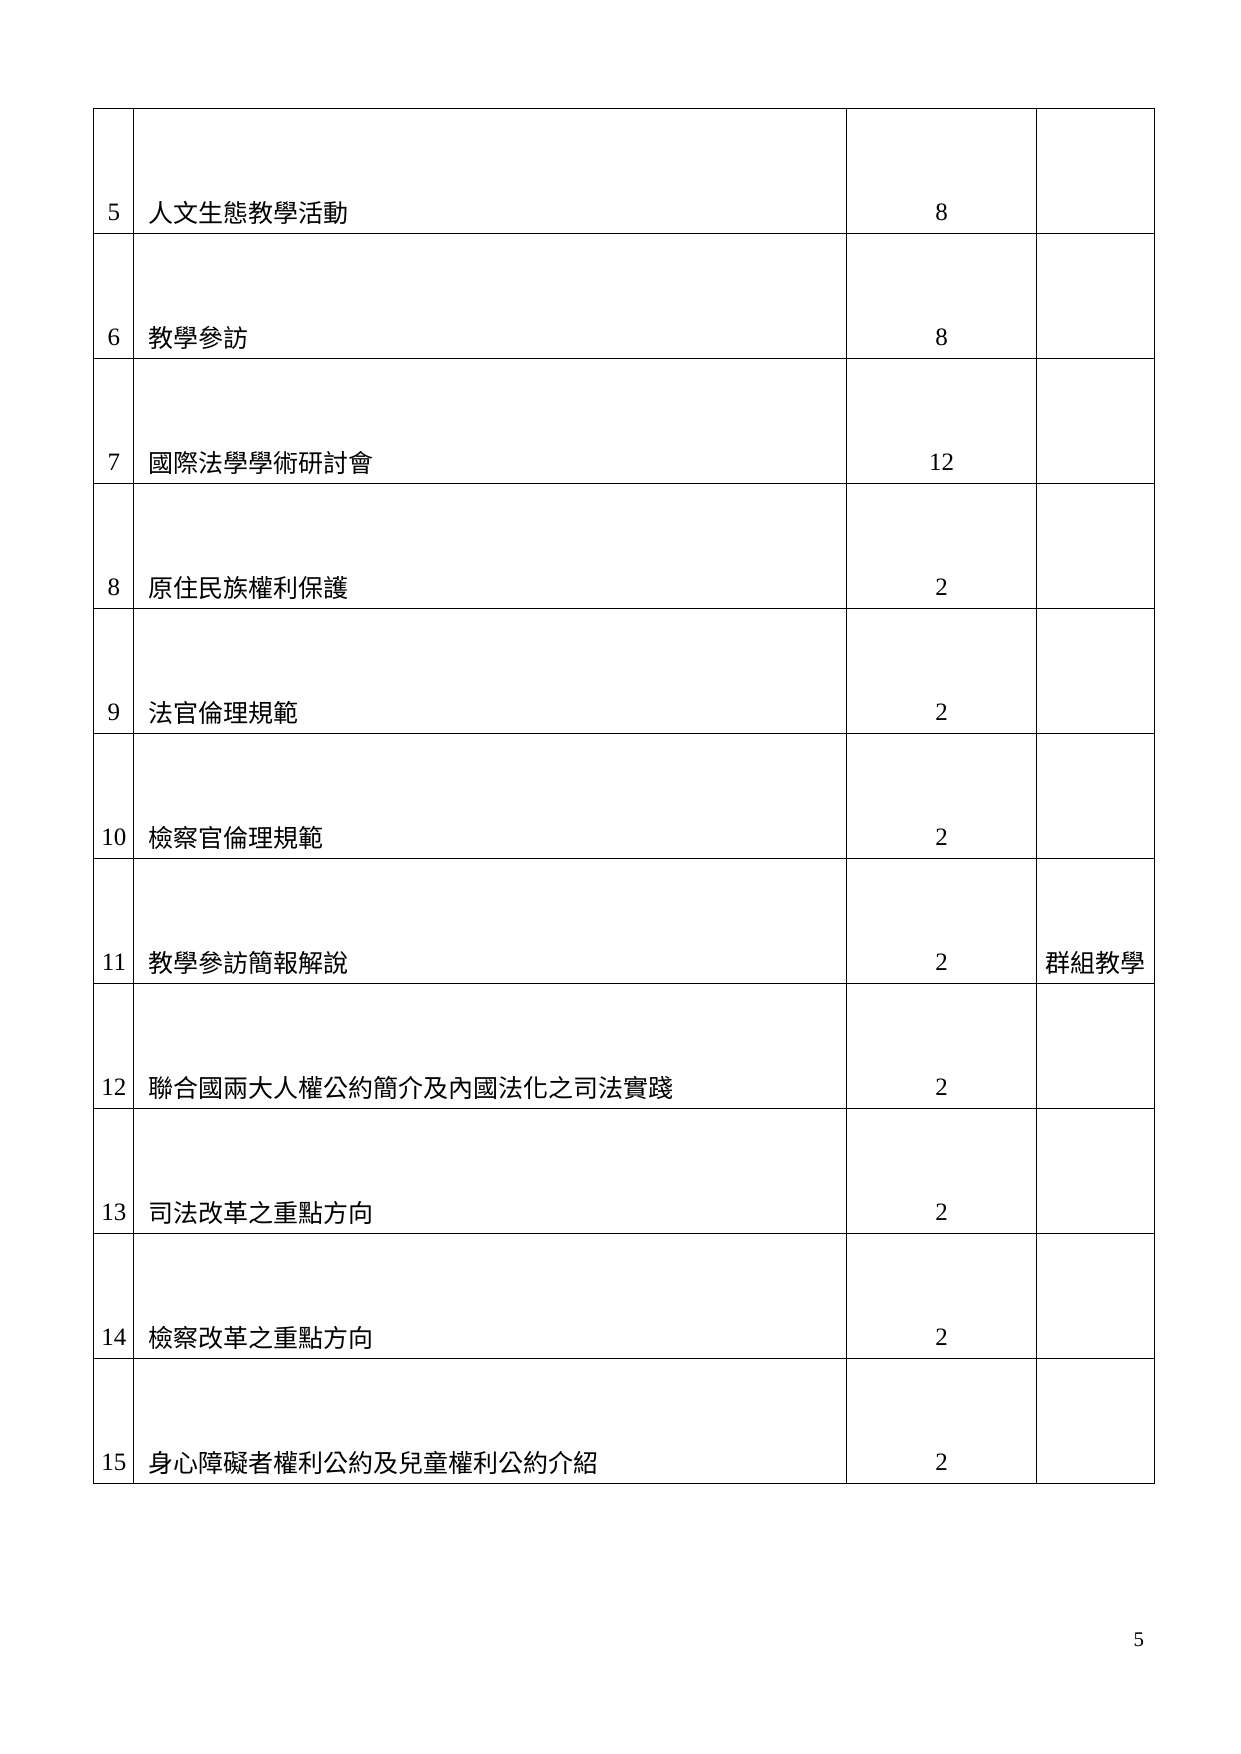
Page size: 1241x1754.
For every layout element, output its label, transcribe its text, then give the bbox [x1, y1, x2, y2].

table_cell 2 [847, 609, 1036, 733]
table_cell 9 [94, 609, 133, 733]
table_cell 12 [94, 984, 133, 1108]
table_cell 6 [94, 234, 133, 358]
table_cell 8 [94, 484, 133, 608]
table_cell 2 [847, 984, 1036, 1108]
table_cell [1037, 734, 1154, 858]
table_cell [1037, 1109, 1154, 1233]
table_cell 13 [94, 1109, 133, 1233]
table_cell [1037, 109, 1154, 233]
table_cell 2 [847, 859, 1036, 983]
table_cell [847, 1484, 1036, 1608]
table_cell 法官倫理規範 [134, 609, 846, 733]
table_cell [1036, 1484, 1154, 1608]
table_cell 12 [847, 359, 1036, 483]
table_cell [1037, 984, 1154, 1108]
table_cell 教學參訪 [134, 234, 846, 358]
table_cell 司法改革之重點方向 [134, 1109, 846, 1233]
table_cell 8 [847, 234, 1036, 358]
table_cell [94, 1484, 133, 1608]
table_cell 10 [94, 734, 133, 858]
table_cell 11 [94, 859, 133, 983]
table_cell 原住民族權利保護 [134, 484, 846, 608]
table_cell 群組教學 [1037, 859, 1154, 983]
table_cell 15 [94, 1359, 133, 1483]
table_cell 人文生態教學活動 [134, 109, 846, 233]
table_cell 2 [847, 1234, 1036, 1358]
table_cell [1037, 234, 1154, 358]
table_cell 8 [847, 109, 1036, 233]
table_cell [1037, 484, 1154, 608]
table_cell 2 [847, 1109, 1036, 1233]
table_cell 2 [847, 1359, 1036, 1483]
table_cell [1037, 359, 1154, 483]
table_cell 檢察改革之重點方向 [134, 1234, 846, 1358]
table_cell [1037, 1234, 1154, 1358]
table_cell [1037, 609, 1154, 733]
table_cell [1037, 1359, 1154, 1483]
table_cell [133, 1484, 847, 1608]
table_cell 國際法學學術研討會 [134, 359, 846, 483]
table_cell 7 [94, 359, 133, 483]
table_cell 14 [94, 1234, 133, 1358]
table_cell 身心障礙者權利公約及兒童權利公約介紹 [134, 1359, 846, 1483]
table_cell 聯合國兩大人權公約簡介及內國法化之司法實踐 [134, 984, 846, 1108]
table_cell 5 [94, 109, 133, 233]
table_cell 檢察官倫理規範 [134, 734, 846, 858]
table_cell 2 [847, 734, 1036, 858]
table_cell 2 [847, 484, 1036, 608]
table_cell 教學參訪簡報解說 [134, 859, 846, 983]
